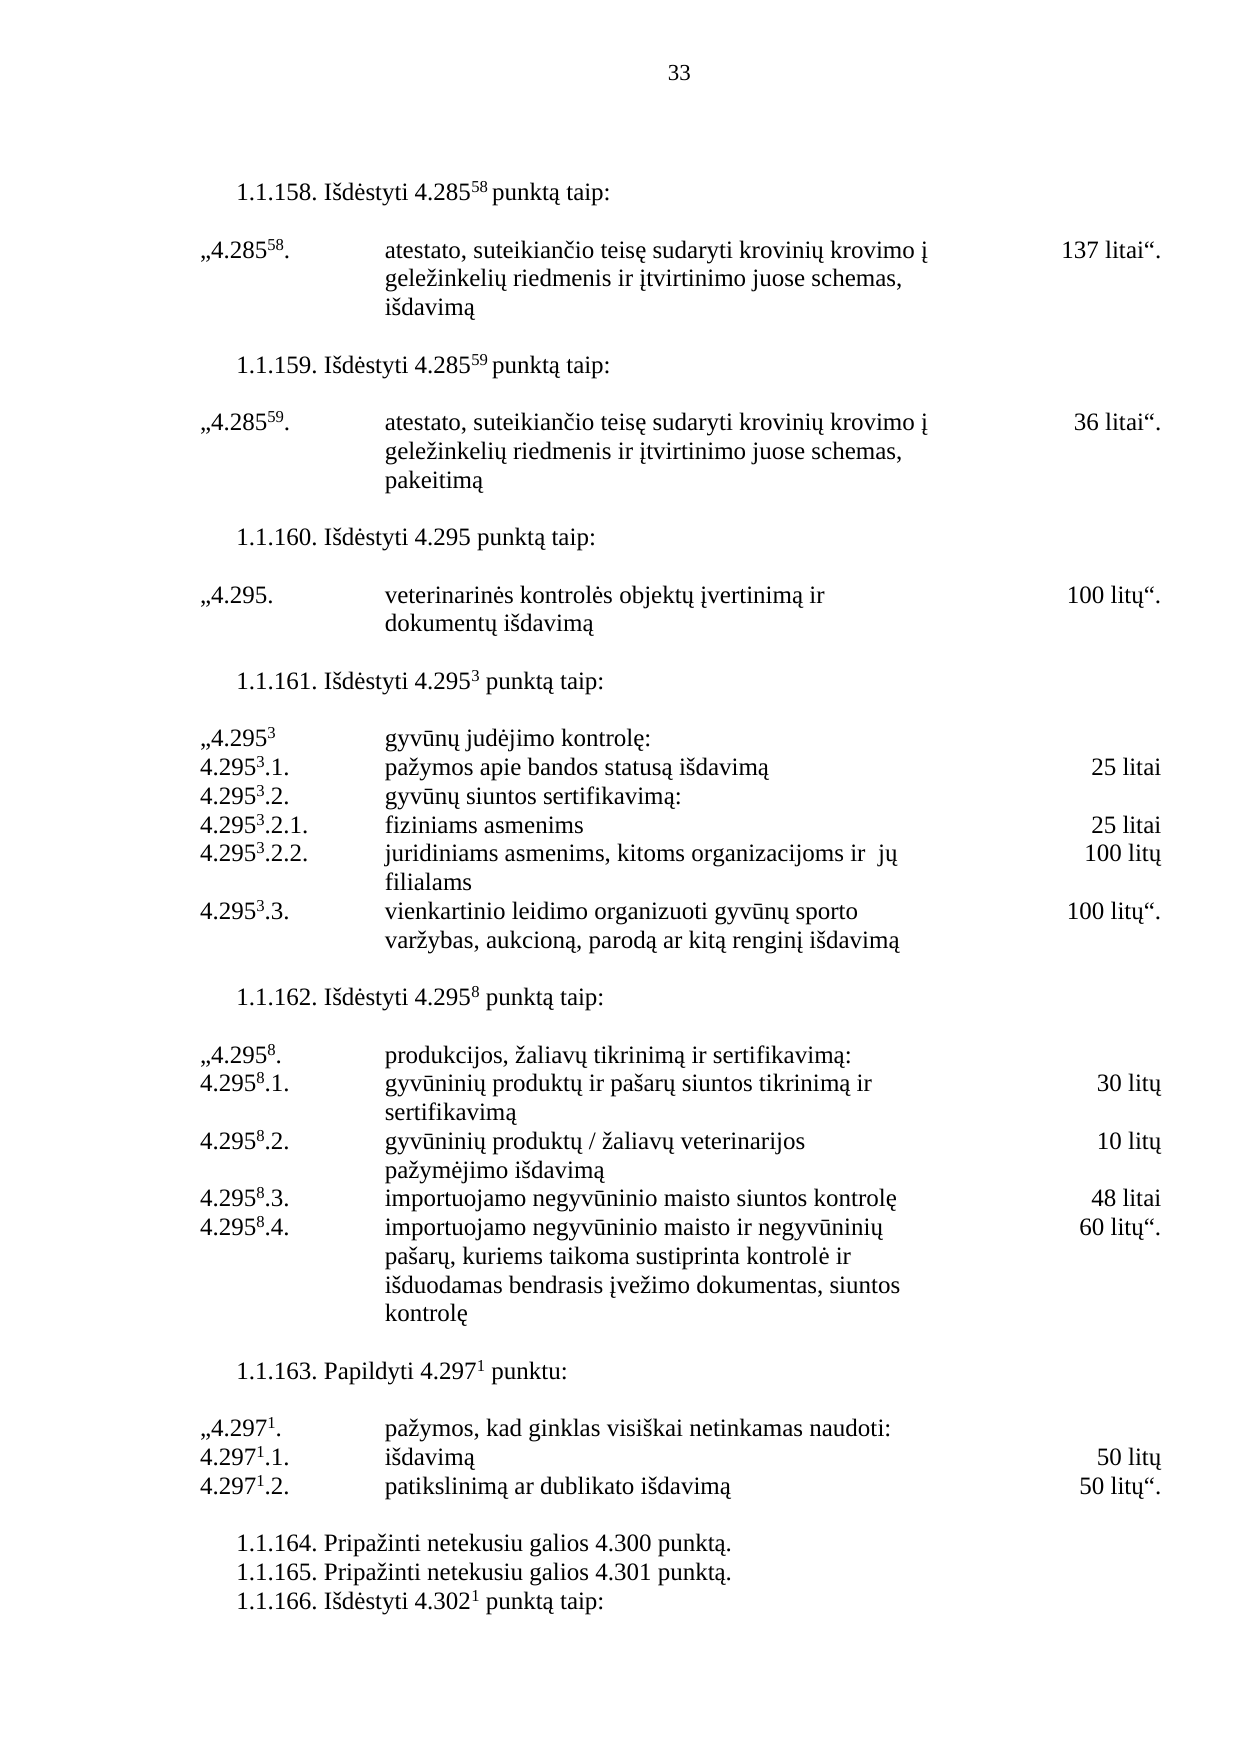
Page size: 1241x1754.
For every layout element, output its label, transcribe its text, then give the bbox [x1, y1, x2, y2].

table_cell 48 litai [943, 1184, 1172, 1212]
text 1.1.158. Išdėstyti 4.28558 punktą taip: [177, 177, 1181, 206]
table_header „4.2971. [189, 1414, 373, 1442]
table_cell 50 litų“. [943, 1471, 1172, 1500]
table_cell 60 litų“. [943, 1212, 1172, 1327]
table_cell importuojamo negyvūninio maisto siuntos kontrolę [373, 1184, 943, 1212]
table_header 36 litai“. [943, 407, 1172, 493]
table_cell 4.2958.4. [189, 1212, 373, 1327]
table_header „4.28559. [189, 407, 373, 493]
table_header gyvūnų judėjimo kontrolę: [373, 724, 943, 752]
table_cell 4.2958.2. [189, 1126, 373, 1183]
text 1.1.162. Išdėstyti 4.2958 punktą taip: [177, 982, 1181, 1011]
table_header 137 litai“. [943, 235, 1172, 321]
table_cell 4.2958.3. [189, 1184, 373, 1212]
table_cell fiziniams asmenims [373, 810, 943, 838]
text 1.1.165. Pripažinti netekusiu galios 4.301 punktą. [177, 1557, 1181, 1586]
table_cell juridiniams asmenims, kitoms organizacijoms ir jų filialams [373, 839, 943, 896]
table_cell pažymos apie bandos statusą išdavimą [373, 752, 943, 781]
table_cell importuojamo negyvūninio maisto ir negyvūninių pašarų, kuriems taikoma sustiprinta kontrolė ir išduodamas bendrasis įvežimo dokumentas, siuntos kontrolę [373, 1212, 943, 1327]
table_header „4.2953 [189, 724, 373, 752]
table_header [943, 724, 1172, 752]
table_header [943, 1040, 1172, 1068]
table_cell 25 litai [943, 810, 1172, 838]
table_header produkcijos, žaliavų tikrinimą ir sertifikavimą: [373, 1040, 943, 1068]
table_cell 100 litų“. [943, 896, 1172, 953]
table_cell [943, 781, 1172, 810]
table_cell patikslinimą ar dublikato išdavimą [373, 1471, 943, 1500]
table_cell 4.2971.1. [189, 1442, 373, 1471]
table_cell 4.2958.1. [189, 1069, 373, 1126]
text 1.1.164. Pripažinti netekusiu galios 4.300 punktą. [177, 1528, 1181, 1557]
text 1.1.166. Išdėstyti 4.3021 punktą taip: [177, 1586, 1181, 1615]
table_header veterinarinės kontrolės objektų įvertinimą ir dokumentų išdavimą [373, 580, 943, 637]
table_header atestato, suteikiančio teisę sudaryti krovinių krovimo į geležinkelių riedmenis ir įtvirtinimo juose schemas, išdavimą [373, 235, 943, 321]
text 1.1.160. Išdėstyti 4.295 punktą taip: [177, 522, 1181, 551]
table_cell išdavimą [373, 1442, 943, 1471]
table_cell 25 litai [943, 752, 1172, 781]
table_cell 4.2953.3. [189, 896, 373, 953]
table_cell 30 litų [943, 1069, 1172, 1126]
table_cell 4.2953.2.1. [189, 810, 373, 838]
table_cell gyvūnų siuntos sertifikavimą: [373, 781, 943, 810]
table_header „4.295. [189, 580, 373, 637]
table_cell 10 litų [943, 1126, 1172, 1183]
table_cell 4.2953.2. [189, 781, 373, 810]
table_cell gyvūninių produktų / žaliavų veterinarijos pažymėjimo išdavimą [373, 1126, 943, 1183]
table_header „4.28558. [189, 235, 373, 321]
table_cell vienkartinio leidimo organizuoti gyvūnų sporto varžybas, aukcioną, parodą ar kitą renginį išdavimą [373, 896, 943, 953]
text 1.1.163. Papildyti 4.2971 punktu: [177, 1356, 1181, 1385]
table_cell 100 litų [943, 839, 1172, 896]
table_header 100 litų“. [943, 580, 1172, 637]
table_cell 4.2953.1. [189, 752, 373, 781]
table_header „4.2958. [189, 1040, 373, 1068]
text 1.1.161. Išdėstyti 4.2953 punktą taip: [177, 666, 1181, 695]
table_cell 50 litų [943, 1442, 1172, 1471]
text 1.1.159. Išdėstyti 4.28559 punktą taip: [177, 350, 1181, 378]
table_cell gyvūninių produktų ir pašarų siuntos tikrinimą ir sertifikavimą [373, 1069, 943, 1126]
table_header atestato, suteikiančio teisę sudaryti krovinių krovimo į geležinkelių riedmenis ir įtvirtinimo juose schemas, pakeitimą [373, 407, 943, 493]
table_cell 4.2971.2. [189, 1471, 373, 1500]
table_cell 4.2953.2.2. [189, 839, 373, 896]
table_header [943, 1414, 1172, 1442]
table_header pažymos, kad ginklas visiškai netinkamas naudoti: [373, 1414, 943, 1442]
